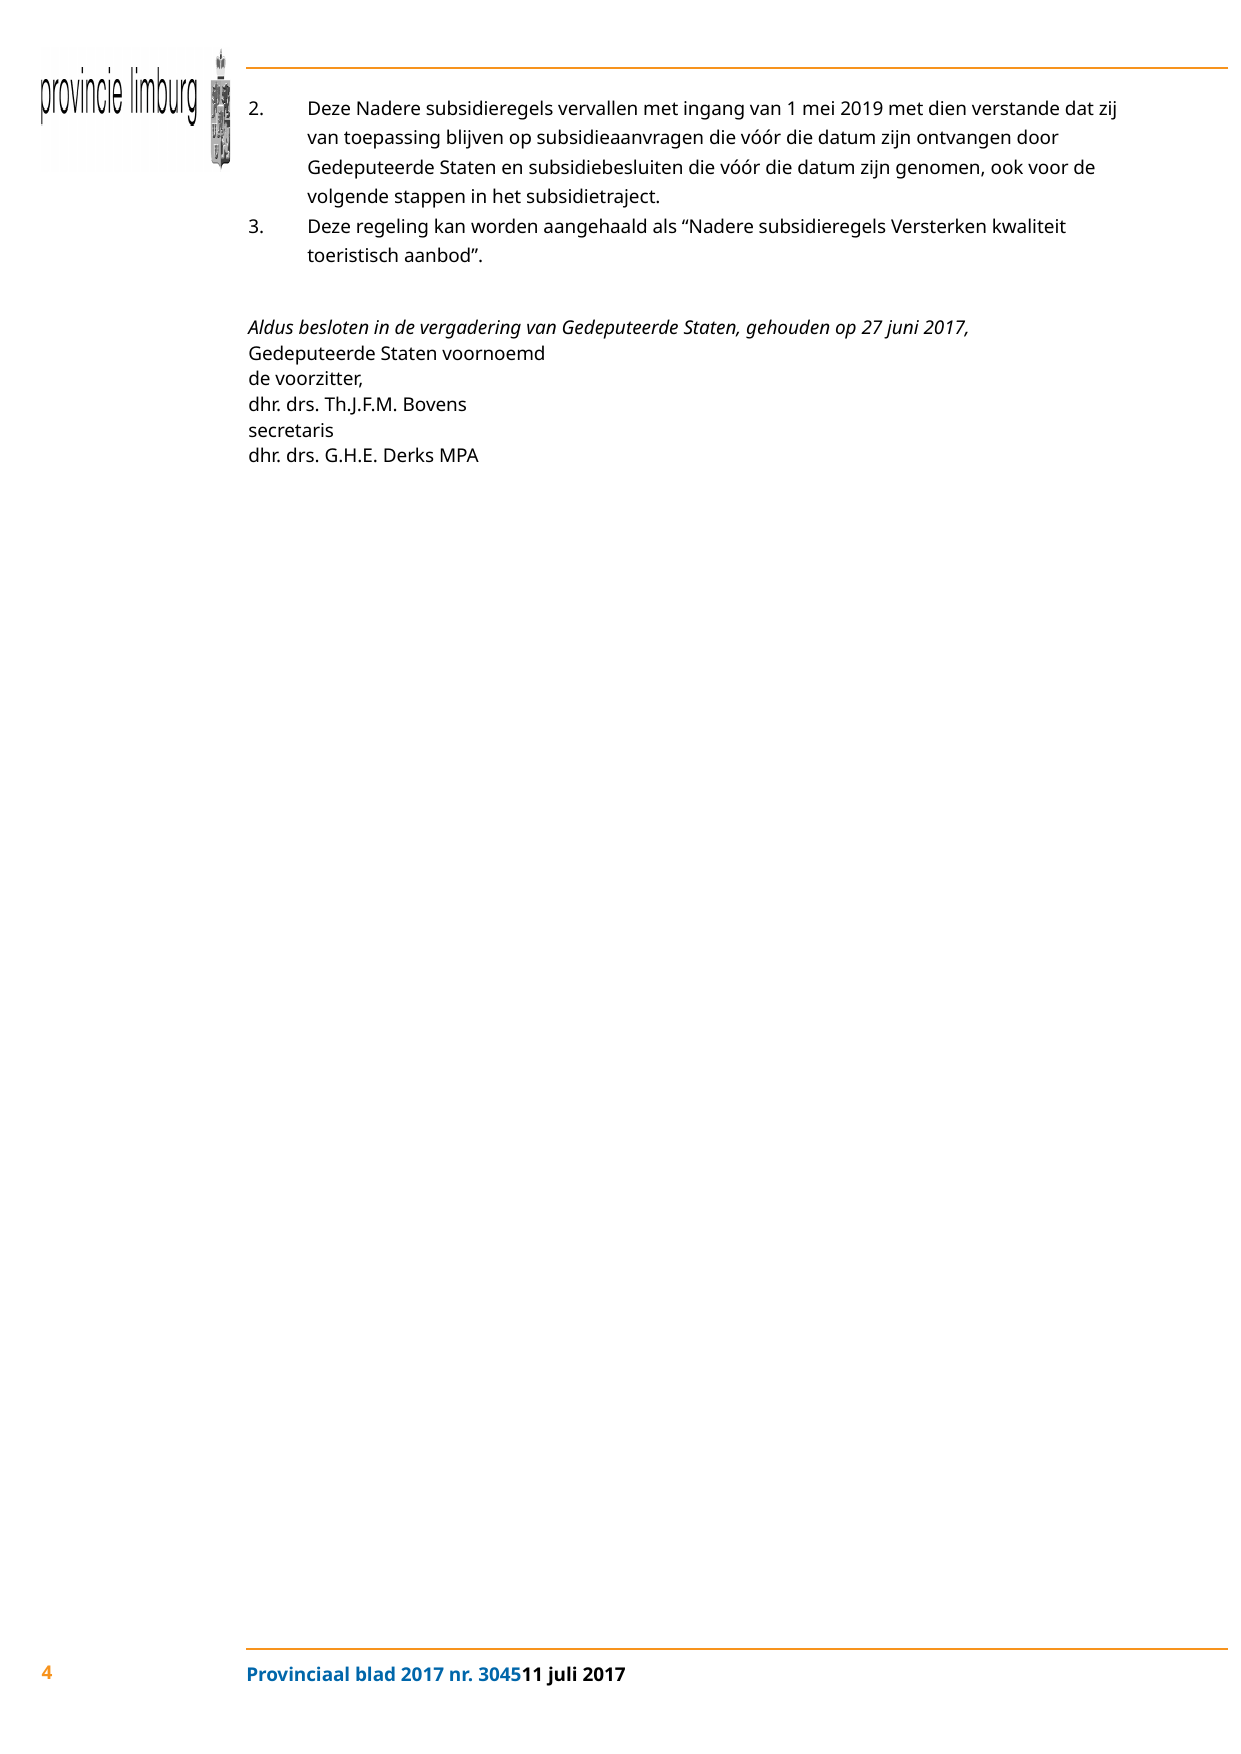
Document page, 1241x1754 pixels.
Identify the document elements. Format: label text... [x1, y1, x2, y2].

text dhr. drs. Th.J.F.M. Bovens [248, 391, 1152, 417]
text secretaris [248, 417, 1152, 443]
list Deze regeling kan worden aangehaald als “Nadere subsidieregels Versterken kwaliteit toeristisch aanbod”. [248, 213, 1152, 268]
text Aldus besloten in de vergadering van Gedeputeerde Staten, gehouden op 27 juni 2017, [248, 314, 1152, 340]
picture [41, 47, 231, 172]
text de voorzitter, [248, 366, 1152, 391]
list Deze Nadere subsidieregels vervallen met ingang van 1 mei 2019 met dien verstande dat zij van toepassing blijven op subsidieaanvragen die vóór die datum zijn ontvangen door Gedeputeerde Staten en subsidiebesluiten die vóór die datum zijn genomen, ook voor de volgende stappen in het subsidietraject. [248, 95, 1152, 209]
text Gedeputeerde Staten voornoemd [248, 340, 1152, 366]
text dhr. drs. G.H.E. Derks MPA [248, 443, 1152, 468]
